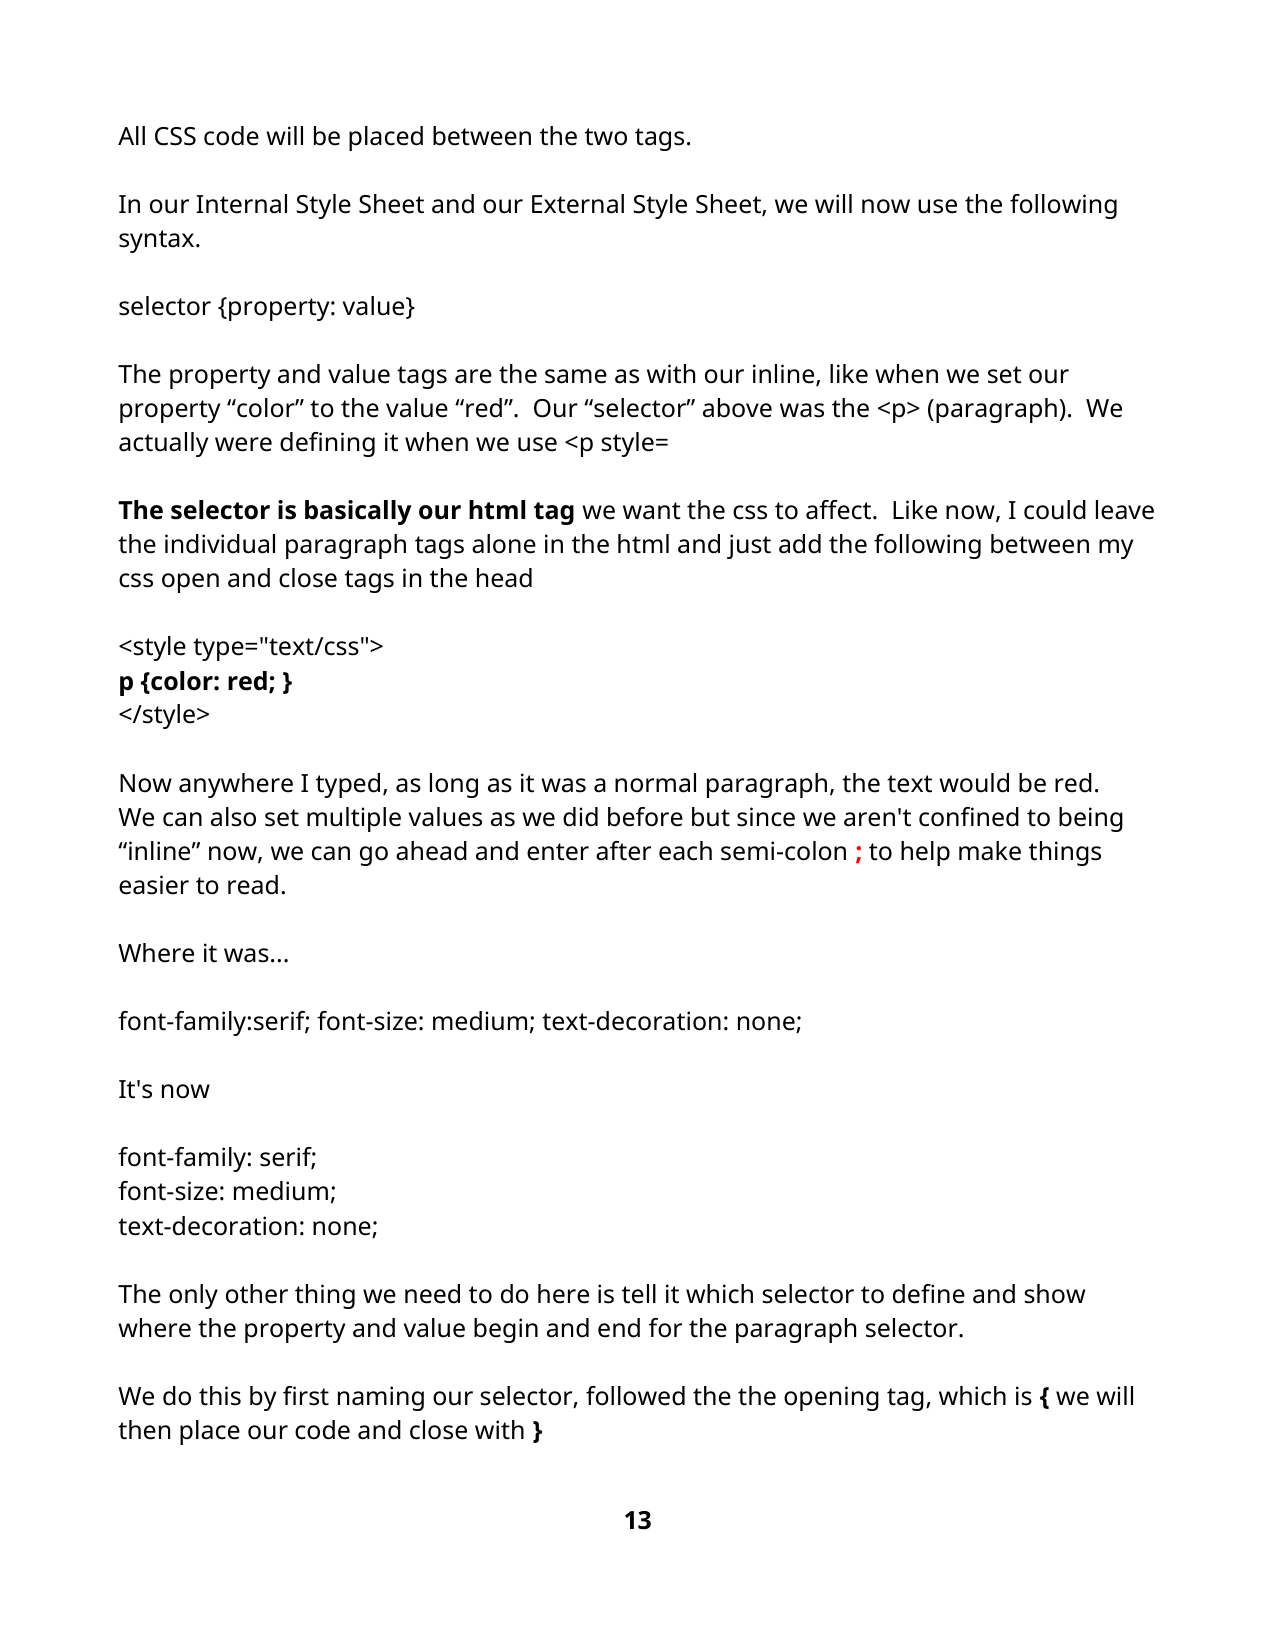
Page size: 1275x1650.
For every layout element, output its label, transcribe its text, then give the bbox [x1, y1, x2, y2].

text It's now [118, 1072, 1157, 1106]
text font-family: serif; [118, 1140, 1157, 1174]
text <style type="text/css"> [118, 629, 1157, 663]
text The only other thing we need to do here is tell it which selector to define and show where the property and value begin and end for the paragraph selector. [118, 1276, 1157, 1344]
text font-size: medium; [118, 1174, 1157, 1208]
text font-family:serif; font-size: medium; text-decoration: none; [118, 1004, 1157, 1038]
text </style> [118, 697, 1157, 731]
text We do this by first naming our selector, followed the the opening tag, which is { we will then place our code and close with } [118, 1378, 1157, 1447]
text Where it was... [118, 936, 1157, 970]
text selector {property: value} [118, 288, 1157, 322]
text The property and value tags are the same as with our inline, like when we set our property “color” to the value “red”. Our “selector” above was the <p> (paragraph). We actually were defining it when we use <p style= [118, 357, 1157, 459]
text p {color: red; } [118, 663, 1157, 697]
text All CSS code will be placed between the two tags. [118, 118, 1157, 152]
text text-decoration: none; [118, 1208, 1157, 1242]
text Now anywhere I typed, as long as it was a normal paragraph, the text would be red. We can also set multiple values as we did before but since we aren't confined to being “inline” now, we can go ahead and enter after each semi-colon ; to help make things easier to read. [118, 765, 1157, 902]
text In our Internal Style Sheet and our External Style Sheet, we will now use the following syntax. [118, 186, 1157, 254]
text The selector is basically our html tag we want the css to affect. Like now, I could leave the individual paragraph tags alone in the html and just add the following between my css open and close tags in the head [118, 493, 1157, 595]
